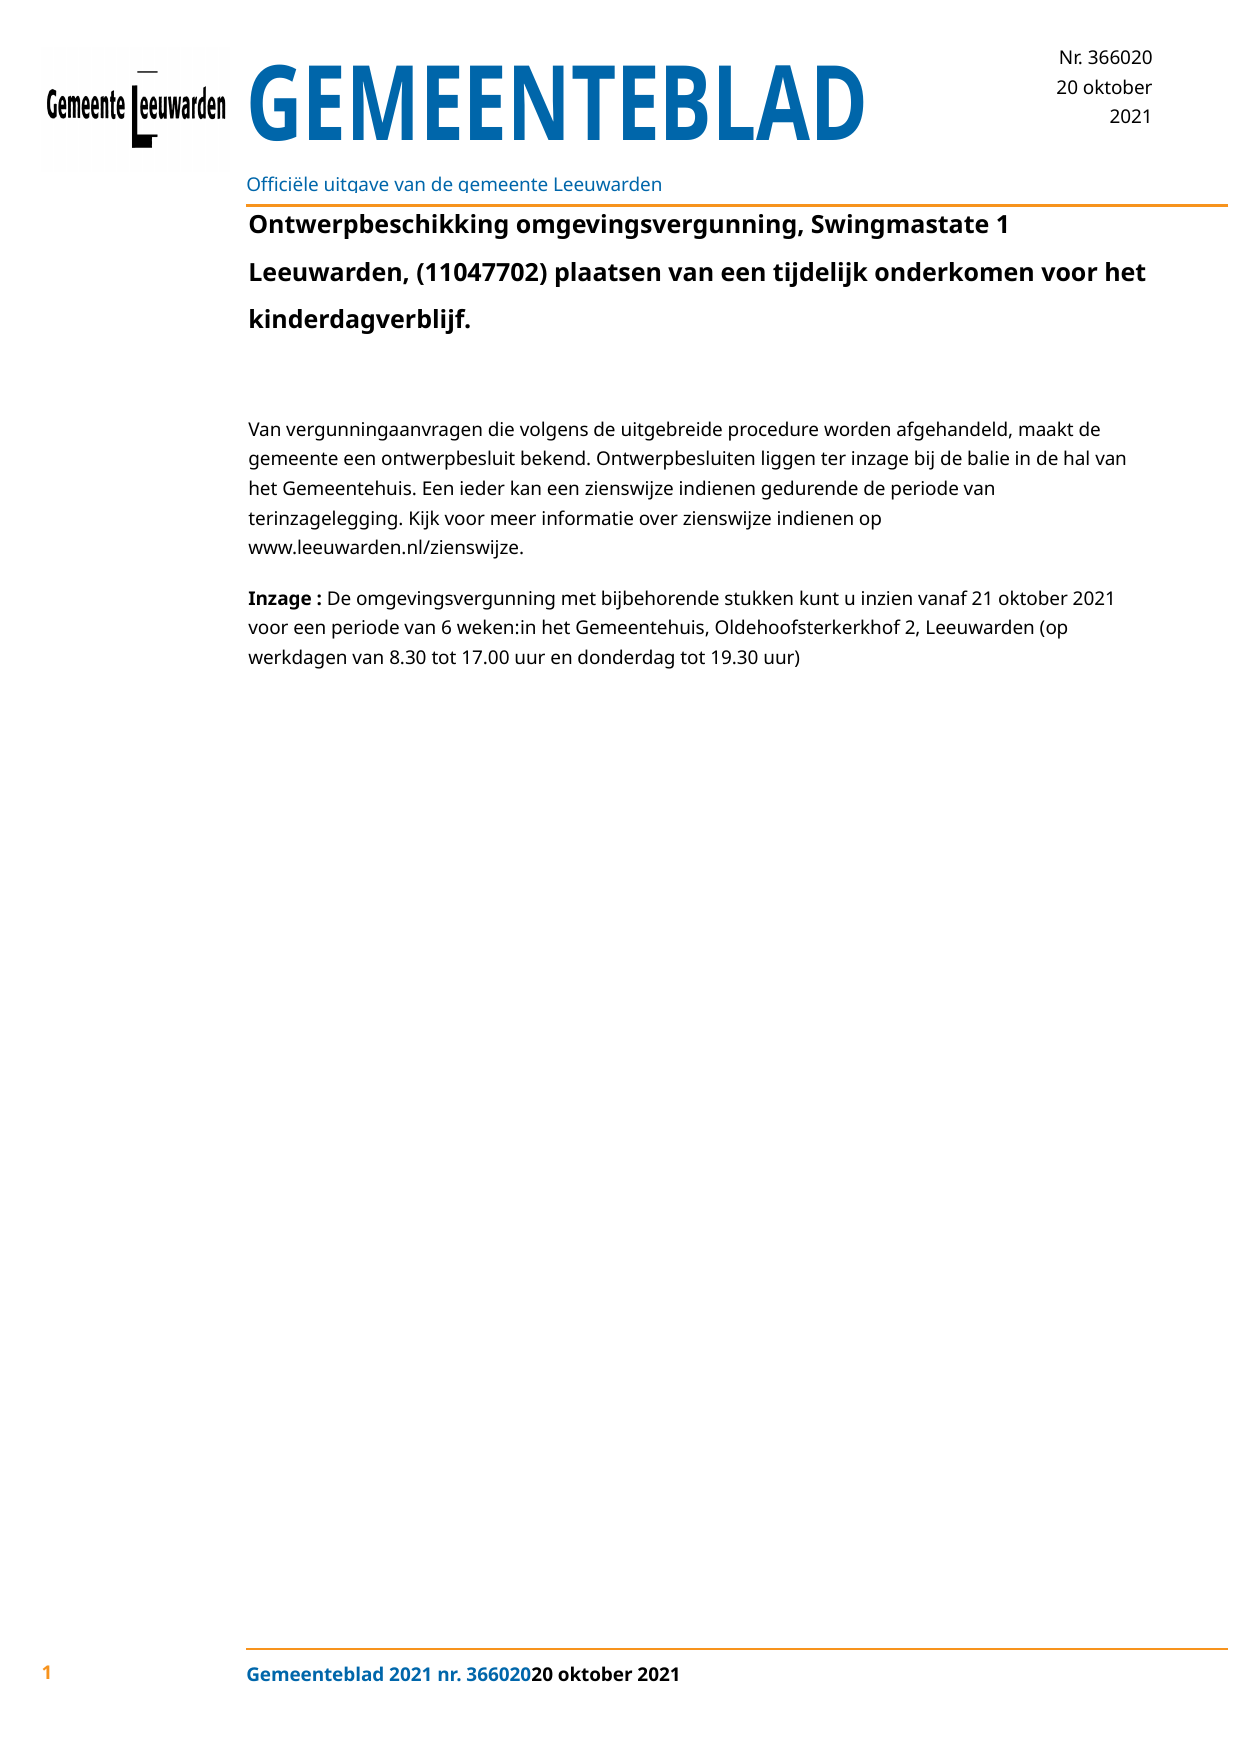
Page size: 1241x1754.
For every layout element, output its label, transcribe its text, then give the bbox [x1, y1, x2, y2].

picture [41, 47, 231, 172]
text Ontwerpbeschikking omgevingsvergunning, Swingmastate 1 Leeuwarden, (11047702) plaatsen van een tijdelijk onderkomen voor het kinderdagverblijf. [248, 207, 1152, 336]
text Van vergunningaanvragen die volgens de uitgebreide procedure worden afgehandeld, maakt de gemeente een ontwerpbesluit bekend. Ontwerpbesluiten liggen ter inzage bij de balie in de hal van het Gemeentehuis. Een ieder kan een zienswijze indienen gedurende de periode van terinzagelegging. Kijk voor meer informatie over zienswijze indienen op www.leeuwarden.nl/zienswijze. [248, 416, 1152, 560]
text Inzage : De omgevingsvergunning met bijbehorende stukken kunt u inzien vanaf 21 oktober 2021 voor een periode van 6 weken:in het Gemeentehuis, Oldehoofsterkerkhof 2, Leeuwarden (op werkdagen van 8.30 tot 17.00 uur en donderdag tot 19.30 uur) [248, 585, 1152, 669]
